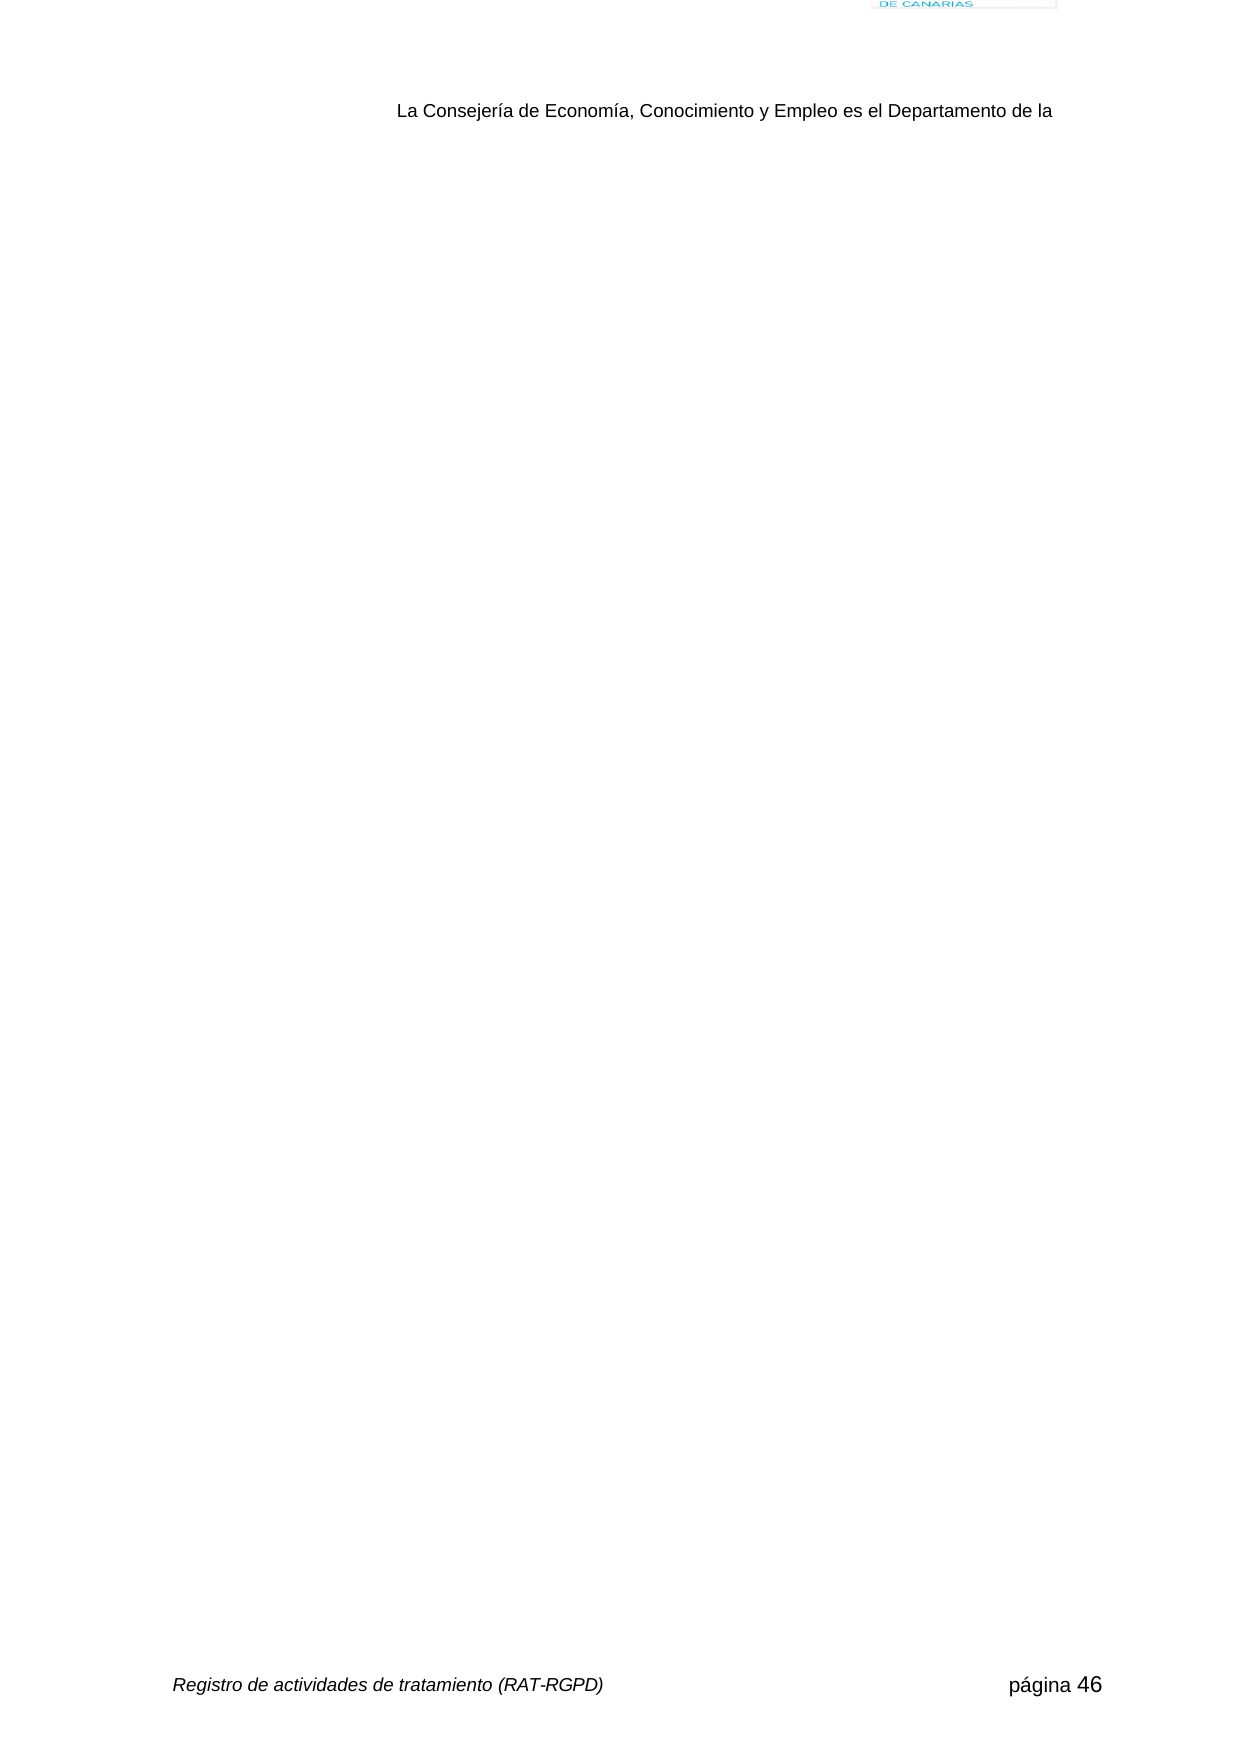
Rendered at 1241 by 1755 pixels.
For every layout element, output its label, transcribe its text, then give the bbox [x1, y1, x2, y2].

text La Consejería de Economía, Conocimiento y Empleo es el Departamento de la [397, 100, 1195, 122]
